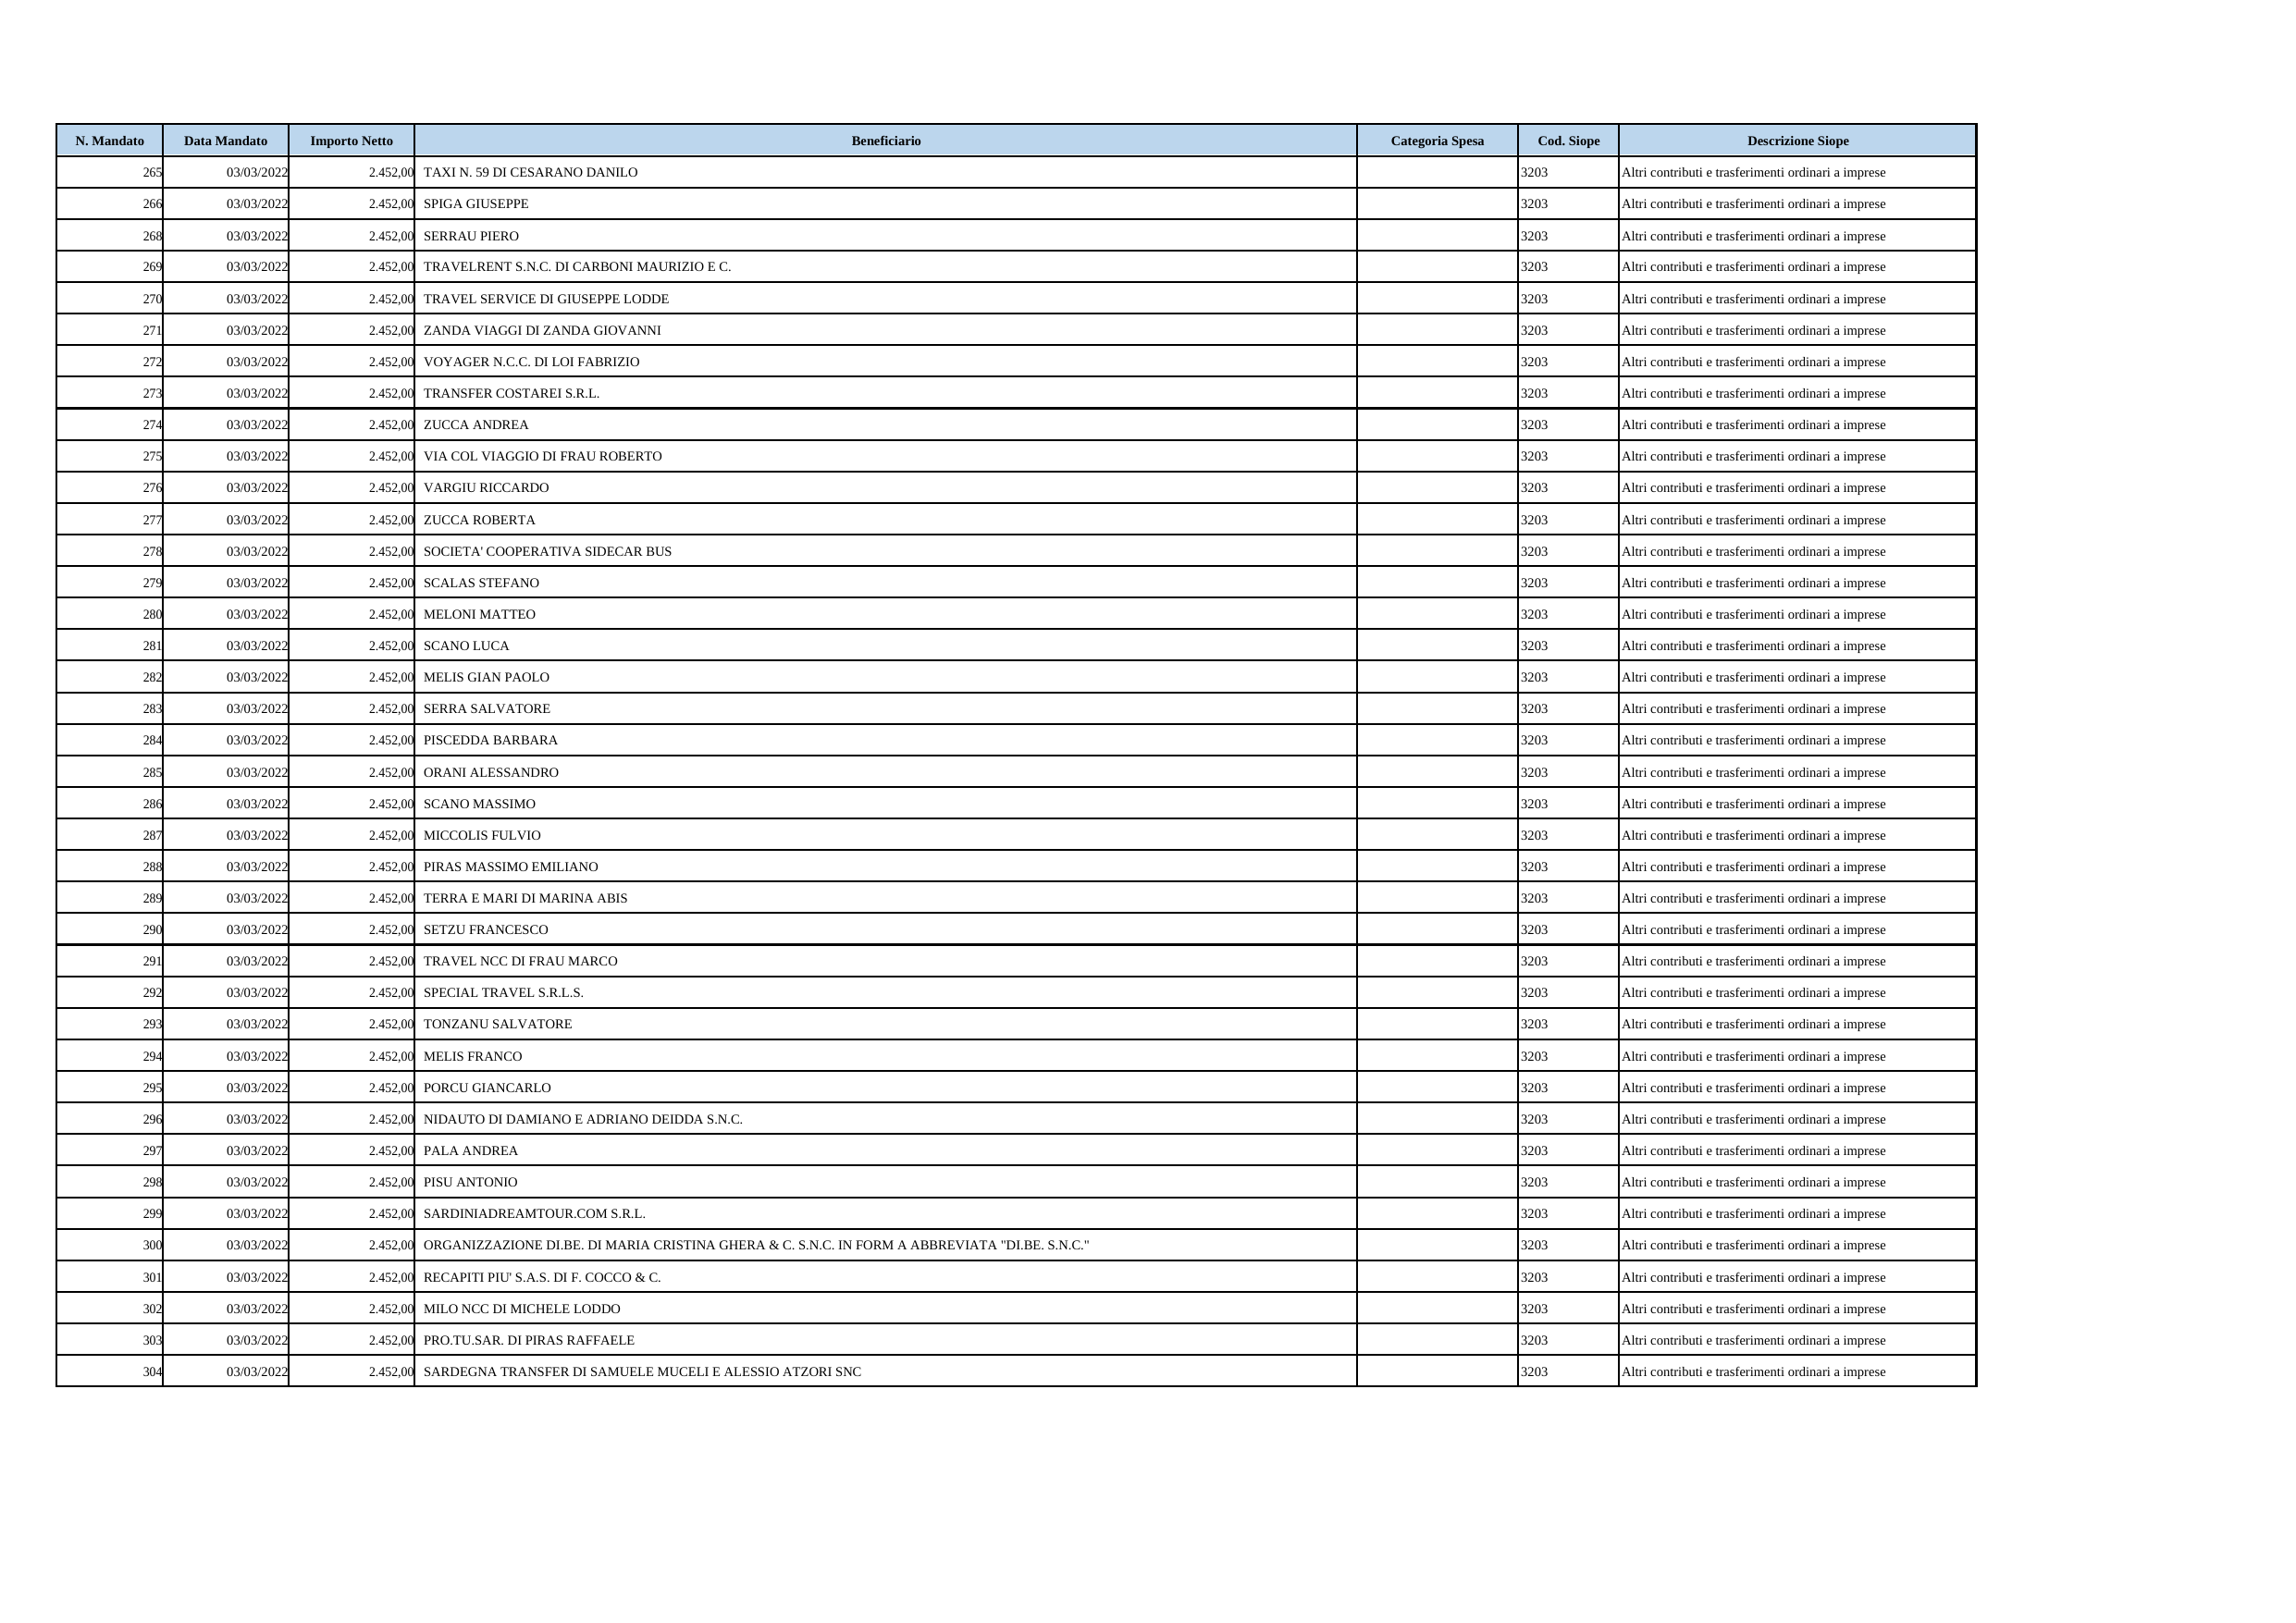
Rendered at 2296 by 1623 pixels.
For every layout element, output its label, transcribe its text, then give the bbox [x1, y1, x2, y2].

table_cell 03/03/2022 [164, 504, 288, 534]
table_cell 03/03/2022 [164, 819, 288, 849]
table_cell 3203 [1519, 1356, 1618, 1385]
table_cell 3203 [1519, 1072, 1618, 1101]
table_cell [1358, 1293, 1517, 1322]
table_cell 3203 [1519, 977, 1618, 1007]
table_cell 2.452,00 [290, 819, 414, 849]
table_cell Altri contributi e trasferimenti ordinari a imprese [1620, 694, 1975, 723]
table_cell 2.452,00 [290, 220, 414, 250]
table_cell Altri contributi e trasferimenti ordinari a imprese [1620, 567, 1975, 596]
table_cell TRAVEL SERVICE DI GIUSEPPE LODDE [415, 283, 1356, 313]
table_cell 2.452,00 [290, 756, 414, 786]
table_cell 2.452,00 [290, 1356, 414, 1385]
table_cell 03/03/2022 [164, 377, 288, 407]
table_cell ZUCCA ROBERTA [415, 504, 1356, 534]
table_cell Altri contributi e trasferimenti ordinari a imprese [1620, 1072, 1975, 1101]
table_cell 2.452,00 [290, 441, 414, 470]
table_cell TRAVEL NCC DI FRAU MARCO [415, 946, 1356, 975]
table_cell [1358, 157, 1517, 187]
table_cell 03/03/2022 [164, 346, 288, 375]
table_cell 3203 [1519, 756, 1618, 786]
table_cell 03/03/2022 [164, 441, 288, 470]
table_cell [1358, 851, 1517, 880]
table_cell SERRAU PIERO [415, 220, 1356, 250]
table_cell [1358, 1261, 1517, 1291]
table_cell SCANO LUCA [415, 630, 1356, 659]
table_cell 286 [57, 788, 162, 818]
table_cell 03/03/2022 [164, 788, 288, 818]
table_cell 2.452,00 [290, 1199, 414, 1227]
table_cell 3203 [1519, 567, 1618, 596]
table_cell 303 [57, 1324, 162, 1354]
table_cell 03/03/2022 [164, 314, 288, 344]
table_cell 03/03/2022 [164, 157, 288, 187]
table_cell Altri contributi e trasferimenti ordinari a imprese [1620, 882, 1975, 912]
table_cell 3203 [1519, 851, 1618, 880]
table_cell 2.452,00 [290, 157, 414, 187]
table_cell 03/03/2022 [164, 598, 288, 628]
table_cell 283 [57, 694, 162, 723]
table_cell [1358, 314, 1517, 344]
table_cell 3203 [1519, 630, 1618, 659]
table_cell Altri contributi e trasferimenti ordinari a imprese [1620, 1135, 1975, 1164]
table_cell PISCEDDA BARBARA [415, 725, 1356, 755]
table_cell 03/03/2022 [164, 1324, 288, 1354]
table_cell 03/03/2022 [164, 1356, 288, 1385]
table_cell 269 [57, 252, 162, 281]
table_cell 3203 [1519, 535, 1618, 565]
table_cell MILO NCC DI MICHELE LODDO [415, 1293, 1356, 1322]
table_cell [1358, 788, 1517, 818]
table_cell VOYAGER N.C.C. DI LOI FABRIZIO [415, 346, 1356, 375]
table_cell 3203 [1519, 283, 1618, 313]
table_cell 03/03/2022 [164, 977, 288, 1007]
table_cell Altri contributi e trasferimenti ordinari a imprese [1620, 661, 1975, 691]
table_cell Altri contributi e trasferimenti ordinari a imprese [1620, 314, 1975, 344]
table_cell TRAVELRENT S.N.C. DI CARBONI MAURIZIO E C. [415, 252, 1356, 281]
table_cell 2.452,00 [290, 1135, 414, 1164]
table_cell 2.452,00 [290, 1293, 414, 1322]
table_cell 2.452,00 [290, 1040, 414, 1070]
table_cell SOCIETA' COOPERATIVA SIDECAR BUS [415, 535, 1356, 565]
table_cell 265 [57, 157, 162, 187]
table_cell Altri contributi e trasferimenti ordinari a imprese [1620, 1324, 1975, 1354]
table_cell [1358, 725, 1517, 755]
table_cell Altri contributi e trasferimenti ordinari a imprese [1620, 220, 1975, 250]
table_cell 282 [57, 661, 162, 691]
table_cell Altri contributi e trasferimenti ordinari a imprese [1620, 1009, 1975, 1039]
table_cell 2.452,00 [290, 189, 414, 218]
table_cell 3203 [1519, 441, 1618, 470]
table_cell 297 [57, 1135, 162, 1164]
table_cell 2.452,00 [290, 1166, 414, 1196]
table_cell 03/03/2022 [164, 630, 288, 659]
table_cell 272 [57, 346, 162, 375]
table_cell [1358, 189, 1517, 218]
table_cell 291 [57, 946, 162, 975]
table_header Categoria Spesa [1358, 125, 1517, 154]
table_cell [1358, 661, 1517, 691]
table_cell 2.452,00 [290, 535, 414, 565]
table_cell 281 [57, 630, 162, 659]
table_cell Altri contributi e trasferimenti ordinari a imprese [1620, 977, 1975, 1007]
table_cell SCALAS STEFANO [415, 567, 1356, 596]
table_cell 278 [57, 535, 162, 565]
table_cell 3203 [1519, 189, 1618, 218]
table_cell TRANSFER COSTAREI S.R.L. [415, 377, 1356, 407]
table_cell [1358, 1356, 1517, 1385]
table_cell 3203 [1519, 473, 1618, 502]
table_cell 3203 [1519, 314, 1618, 344]
table_cell 298 [57, 1166, 162, 1196]
table_cell PALA ANDREA [415, 1135, 1356, 1164]
table_cell 3203 [1519, 220, 1618, 250]
table_cell [1358, 1009, 1517, 1039]
table_cell 287 [57, 819, 162, 849]
table_cell [1358, 1199, 1517, 1227]
table_cell [1358, 630, 1517, 659]
table_cell 2.452,00 [290, 314, 414, 344]
table_cell 03/03/2022 [164, 567, 288, 596]
table_cell Altri contributi e trasferimenti ordinari a imprese [1620, 1103, 1975, 1133]
table_cell 2.452,00 [290, 346, 414, 375]
table_cell 03/03/2022 [164, 914, 288, 943]
table_cell [1358, 1230, 1517, 1260]
table_cell Altri contributi e trasferimenti ordinari a imprese [1620, 788, 1975, 818]
table_cell [1358, 977, 1517, 1007]
table_cell 3203 [1519, 788, 1618, 818]
table_cell 3203 [1519, 694, 1618, 723]
table_cell 3203 [1519, 1103, 1618, 1133]
table_cell MELONI MATTEO [415, 598, 1356, 628]
table_cell Altri contributi e trasferimenti ordinari a imprese [1620, 283, 1975, 313]
table_cell 2.452,00 [290, 661, 414, 691]
table_cell PORCU GIANCARLO [415, 1072, 1356, 1101]
table_cell 3203 [1519, 1261, 1618, 1291]
table_cell 03/03/2022 [164, 473, 288, 502]
table_cell Altri contributi e trasferimenti ordinari a imprese [1620, 157, 1975, 187]
table_cell 3203 [1519, 377, 1618, 407]
table_cell Altri contributi e trasferimenti ordinari a imprese [1620, 504, 1975, 534]
table_cell [1358, 1040, 1517, 1070]
table_cell 03/03/2022 [164, 535, 288, 565]
table_cell [1358, 1166, 1517, 1196]
table_cell MELIS GIAN PAOLO [415, 661, 1356, 691]
table_cell TERRA E MARI DI MARINA ABIS [415, 882, 1356, 912]
table_cell 268 [57, 220, 162, 250]
table_cell SCANO MASSIMO [415, 788, 1356, 818]
table_cell SPECIAL TRAVEL S.R.L.S. [415, 977, 1356, 1007]
table_cell SETZU FRANCESCO [415, 914, 1356, 943]
table_cell 03/03/2022 [164, 725, 288, 755]
table_cell 2.452,00 [290, 504, 414, 534]
table_cell 3203 [1519, 157, 1618, 187]
table_cell [1358, 1072, 1517, 1101]
table_cell 03/03/2022 [164, 410, 288, 438]
table_cell PIRAS MASSIMO EMILIANO [415, 851, 1356, 880]
table_cell [1358, 220, 1517, 250]
table_header Beneficiario [415, 125, 1356, 154]
table_cell 3203 [1519, 346, 1618, 375]
table_cell 2.452,00 [290, 1324, 414, 1354]
table_cell 03/03/2022 [164, 1199, 288, 1227]
table_cell 293 [57, 1009, 162, 1039]
table_cell [1358, 1103, 1517, 1133]
table_cell ZANDA VIAGGI DI ZANDA GIOVANNI [415, 314, 1356, 344]
table_cell VARGIU RICCARDO [415, 473, 1356, 502]
table_cell 2.452,00 [290, 977, 414, 1007]
table_cell 294 [57, 1040, 162, 1070]
table_cell 271 [57, 314, 162, 344]
table_cell 2.452,00 [290, 598, 414, 628]
table_cell [1358, 567, 1517, 596]
table_cell 2.452,00 [290, 630, 414, 659]
table_header N. Mandato [57, 125, 162, 154]
table_cell 277 [57, 504, 162, 534]
table_cell 2.452,00 [290, 1072, 414, 1101]
table_cell 292 [57, 977, 162, 1007]
table_cell PRO.TU.SAR. DI PIRAS RAFFAELE [415, 1324, 1356, 1354]
table_cell Altri contributi e trasferimenti ordinari a imprese [1620, 914, 1975, 943]
table_cell 2.452,00 [290, 283, 414, 313]
table_cell 03/03/2022 [164, 1072, 288, 1101]
table_cell 2.452,00 [290, 725, 414, 755]
table_cell 3203 [1519, 410, 1618, 438]
table_cell 03/03/2022 [164, 1261, 288, 1291]
table_cell 03/03/2022 [164, 1135, 288, 1164]
table_cell Altri contributi e trasferimenti ordinari a imprese [1620, 441, 1975, 470]
table_cell Altri contributi e trasferimenti ordinari a imprese [1620, 346, 1975, 375]
table_cell ZUCCA ANDREA [415, 410, 1356, 438]
table_cell 2.452,00 [290, 914, 414, 943]
table_cell [1358, 535, 1517, 565]
table_cell 2.452,00 [290, 851, 414, 880]
table_cell 285 [57, 756, 162, 786]
table_cell 03/03/2022 [164, 220, 288, 250]
table_cell SPIGA GIUSEPPE [415, 189, 1356, 218]
table_cell 289 [57, 882, 162, 912]
table_cell 2.452,00 [290, 1230, 414, 1260]
table_cell SERRA SALVATORE [415, 694, 1356, 723]
table_cell 3203 [1519, 914, 1618, 943]
table_cell Altri contributi e trasferimenti ordinari a imprese [1620, 1261, 1975, 1291]
table_header Cod. Siope [1519, 125, 1618, 154]
table_cell 2.452,00 [290, 567, 414, 596]
table_cell Altri contributi e trasferimenti ordinari a imprese [1620, 189, 1975, 218]
table_cell [1358, 283, 1517, 313]
table_cell ORGANIZZAZIONE DI.BE. DI MARIA CRISTINA GHERA & C. S.N.C. IN FORM A ABBREVIATA "DI.BE. S.N.C." [415, 1230, 1356, 1260]
table_cell MELIS FRANCO [415, 1040, 1356, 1070]
table_cell 3203 [1519, 946, 1618, 975]
table_cell PISU ANTONIO [415, 1166, 1356, 1196]
table_cell Altri contributi e trasferimenti ordinari a imprese [1620, 473, 1975, 502]
table_cell 03/03/2022 [164, 252, 288, 281]
table_cell 03/03/2022 [164, 694, 288, 723]
table_cell [1358, 694, 1517, 723]
table_cell 274 [57, 410, 162, 438]
table_cell [1358, 410, 1517, 438]
table_cell 270 [57, 283, 162, 313]
table_cell RECAPITI PIU' S.A.S. DI F. COCCO & C. [415, 1261, 1356, 1291]
table_cell SARDEGNA TRANSFER DI SAMUELE MUCELI E ALESSIO ATZORI SNC [415, 1356, 1356, 1385]
table_cell 299 [57, 1199, 162, 1227]
table_cell Altri contributi e trasferimenti ordinari a imprese [1620, 851, 1975, 880]
table_cell [1358, 504, 1517, 534]
table_cell 03/03/2022 [164, 851, 288, 880]
table_cell [1358, 346, 1517, 375]
table_cell 3203 [1519, 598, 1618, 628]
table_cell [1358, 1135, 1517, 1164]
table_cell 03/03/2022 [164, 189, 288, 218]
table_cell NIDAUTO DI DAMIANO E ADRIANO DEIDDA S.N.C. [415, 1103, 1356, 1133]
table_header Importo Netto [290, 125, 414, 154]
table_cell 3203 [1519, 1166, 1618, 1196]
table_cell 2.452,00 [290, 946, 414, 975]
table_cell 290 [57, 914, 162, 943]
table_cell Altri contributi e trasferimenti ordinari a imprese [1620, 1040, 1975, 1070]
table_cell 276 [57, 473, 162, 502]
table_cell 300 [57, 1230, 162, 1260]
table_cell SARDINIADREAMTOUR.COM S.R.L. [415, 1199, 1356, 1227]
table_cell 3203 [1519, 661, 1618, 691]
table_cell Altri contributi e trasferimenti ordinari a imprese [1620, 252, 1975, 281]
table_cell 3203 [1519, 882, 1618, 912]
table_cell Altri contributi e trasferimenti ordinari a imprese [1620, 1356, 1975, 1385]
table_cell [1358, 441, 1517, 470]
table_cell [1358, 598, 1517, 628]
table_cell 03/03/2022 [164, 946, 288, 975]
table_cell Altri contributi e trasferimenti ordinari a imprese [1620, 819, 1975, 849]
table_cell Altri contributi e trasferimenti ordinari a imprese [1620, 410, 1975, 438]
table_cell 3203 [1519, 1135, 1618, 1164]
table_cell 03/03/2022 [164, 661, 288, 691]
table_cell Altri contributi e trasferimenti ordinari a imprese [1620, 598, 1975, 628]
table_cell 304 [57, 1356, 162, 1385]
table_cell [1358, 946, 1517, 975]
table_cell 2.452,00 [290, 252, 414, 281]
table_cell 03/03/2022 [164, 882, 288, 912]
table_cell Altri contributi e trasferimenti ordinari a imprese [1620, 1199, 1975, 1227]
table_cell [1358, 252, 1517, 281]
table_header Data Mandato [164, 125, 288, 154]
table_header Descrizione Siope [1620, 125, 1975, 154]
table_cell 288 [57, 851, 162, 880]
table_cell 3203 [1519, 1009, 1618, 1039]
table_cell ORANI ALESSANDRO [415, 756, 1356, 786]
table_cell [1358, 819, 1517, 849]
table_cell 2.452,00 [290, 694, 414, 723]
table_cell [1358, 914, 1517, 943]
table_cell 2.452,00 [290, 882, 414, 912]
table_cell Altri contributi e trasferimenti ordinari a imprese [1620, 725, 1975, 755]
table_cell 279 [57, 567, 162, 596]
table_cell Altri contributi e trasferimenti ordinari a imprese [1620, 630, 1975, 659]
table_cell 03/03/2022 [164, 283, 288, 313]
table_cell TONZANU SALVATORE [415, 1009, 1356, 1039]
table_cell [1358, 473, 1517, 502]
table_cell 284 [57, 725, 162, 755]
table_cell 295 [57, 1072, 162, 1101]
table_cell Altri contributi e trasferimenti ordinari a imprese [1620, 1166, 1975, 1196]
table_cell 03/03/2022 [164, 756, 288, 786]
table_cell Altri contributi e trasferimenti ordinari a imprese [1620, 535, 1975, 565]
table_cell 296 [57, 1103, 162, 1133]
table_cell 3203 [1519, 1040, 1618, 1070]
table_cell 3203 [1519, 819, 1618, 849]
table_cell 03/03/2022 [164, 1230, 288, 1260]
table_cell 03/03/2022 [164, 1293, 288, 1322]
table_cell Altri contributi e trasferimenti ordinari a imprese [1620, 756, 1975, 786]
table_cell 275 [57, 441, 162, 470]
table_cell 3203 [1519, 504, 1618, 534]
table_cell 3203 [1519, 252, 1618, 281]
table_cell TAXI N. 59 DI CESARANO DANILO [415, 157, 1356, 187]
table_cell [1358, 1324, 1517, 1354]
table_cell 3203 [1519, 1293, 1618, 1322]
table_cell 3203 [1519, 1230, 1618, 1260]
table_cell 3203 [1519, 1324, 1618, 1354]
table_cell 03/03/2022 [164, 1166, 288, 1196]
table_cell VIA COL VIAGGIO DI FRAU ROBERTO [415, 441, 1356, 470]
table_cell 266 [57, 189, 162, 218]
table_cell Altri contributi e trasferimenti ordinari a imprese [1620, 1293, 1975, 1322]
table_cell [1358, 882, 1517, 912]
table_cell 280 [57, 598, 162, 628]
table_cell 03/03/2022 [164, 1040, 288, 1070]
table_cell Altri contributi e trasferimenti ordinari a imprese [1620, 1230, 1975, 1260]
table_cell 3203 [1519, 725, 1618, 755]
table_cell Altri contributi e trasferimenti ordinari a imprese [1620, 946, 1975, 975]
table_cell 2.452,00 [290, 410, 414, 438]
table_cell 301 [57, 1261, 162, 1291]
table_cell 2.452,00 [290, 1009, 414, 1039]
table_cell 03/03/2022 [164, 1103, 288, 1133]
table_cell 2.452,00 [290, 1261, 414, 1291]
table_cell 03/03/2022 [164, 1009, 288, 1039]
table_cell 2.452,00 [290, 473, 414, 502]
table_cell 2.452,00 [290, 788, 414, 818]
table_cell Altri contributi e trasferimenti ordinari a imprese [1620, 377, 1975, 407]
table_cell [1358, 756, 1517, 786]
table_cell 2.452,00 [290, 377, 414, 407]
table_cell 273 [57, 377, 162, 407]
table_cell 302 [57, 1293, 162, 1322]
table_cell 2.452,00 [290, 1103, 414, 1133]
table_cell MICCOLIS FULVIO [415, 819, 1356, 849]
table_cell 3203 [1519, 1199, 1618, 1227]
table_cell [1358, 377, 1517, 407]
